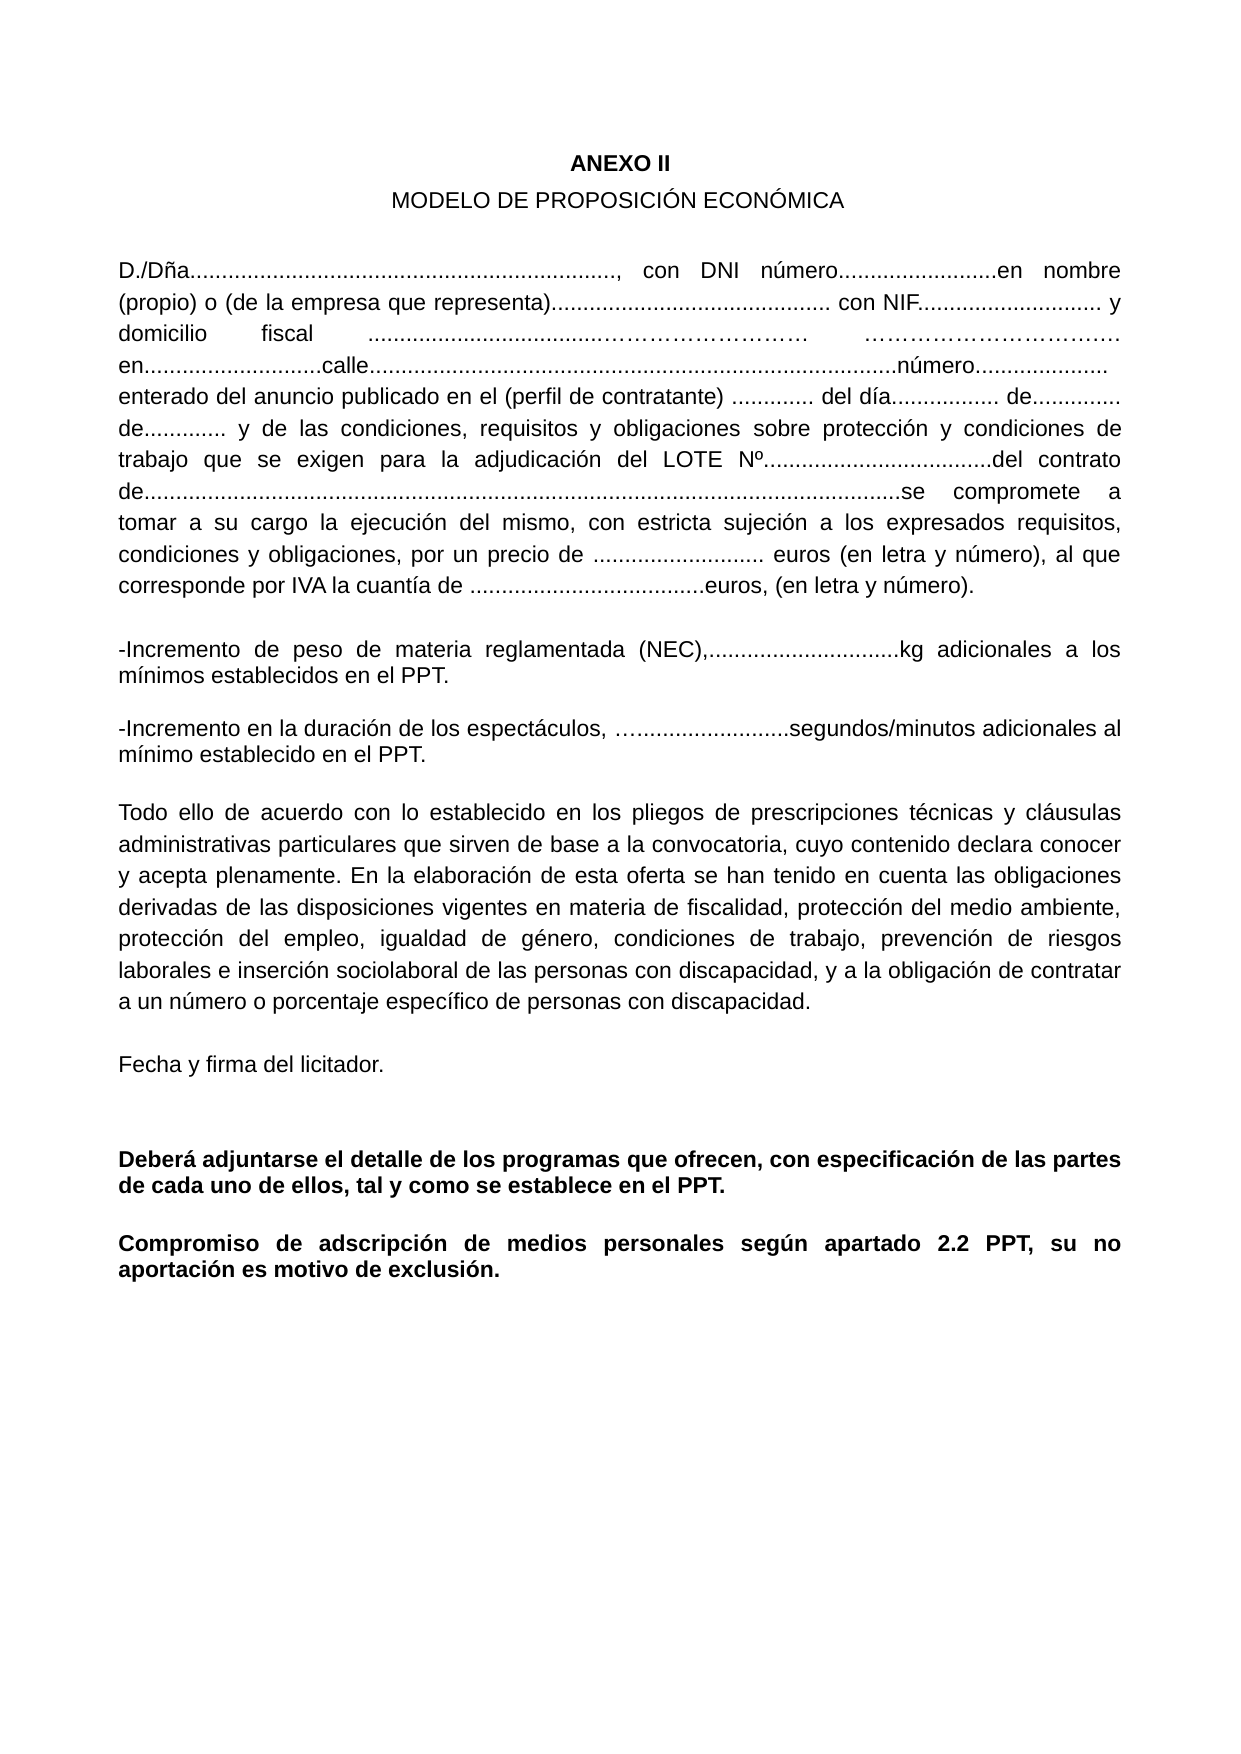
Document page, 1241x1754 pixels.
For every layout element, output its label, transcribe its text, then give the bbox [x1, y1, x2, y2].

text -Incremento en la duración de los espectáculos, …........................segundos/minutos adicionales al mínimo establecido en el PPT. [118, 715, 1122, 767]
text -Incremento de peso de materia reglamentada (NEC),..............................kg adicionales a los mínimos establecidos en el PPT. [118, 636, 1122, 688]
text D./Dña..................................................................., con DNI número.........................en nombre (propio) o (de la empresa que representa)............................................ con NIF............................. y domicilio fiscal .....................................……………………… ………………………….…en............................calle...................................................................................número.....................enterado del anuncio publicado en el (perfil de contratante) ............. del día................. de.............. de............. y de las condiciones, requisitos y obligaciones sobre protección y condiciones de trabajo que se exigen para la adjudicación del LOTE Nº....................................del contrato de.......................................................................................................................se compromete a tomar a su cargo la ejecución del mismo, con estricta sujeción a los expresados requisitos, condiciones y obligaciones, por un precio de ........................... euros (en letra y número), al que corresponde por IVA la cuantía de .....................................euros, (en letra y número). [118, 257, 1122, 599]
text Fecha y firma del licitador. [118, 1051, 1122, 1078]
text Compromiso de adscripción de medios personales según apartado 2.2 PPT, su no aportación es motivo de exclusión. [118, 1230, 1122, 1282]
text ANEXO II [118, 150, 1122, 176]
text Deberá adjuntarse el detalle de los programas que ofrecen, con especificación de las partes de cada uno de ellos, tal y como se establece en el PPT. [118, 1146, 1122, 1198]
text Todo ello de acuerdo con lo establecido en los pliegos de prescripciones técnicas y cláusulas administrativas particulares que sirven de base a la convocatoria, cuyo contenido declara conocer y acepta plenamente. En la elaboración de esta oferta se han tenido en cuenta las obligaciones derivadas de las disposiciones vigentes en materia de fiscalidad, protección del medio ambiente, protección del empleo, igualdad de género, condiciones de trabajo, prevención de riesgos laborales e inserción sociolaboral de las personas con discapacidad, y a la obligación de contratar a un número o porcentaje específico de personas con discapacidad. [118, 799, 1122, 1015]
subtitle MODELO DE PROPOSICIÓN ECONÓMICA [118, 187, 1117, 214]
